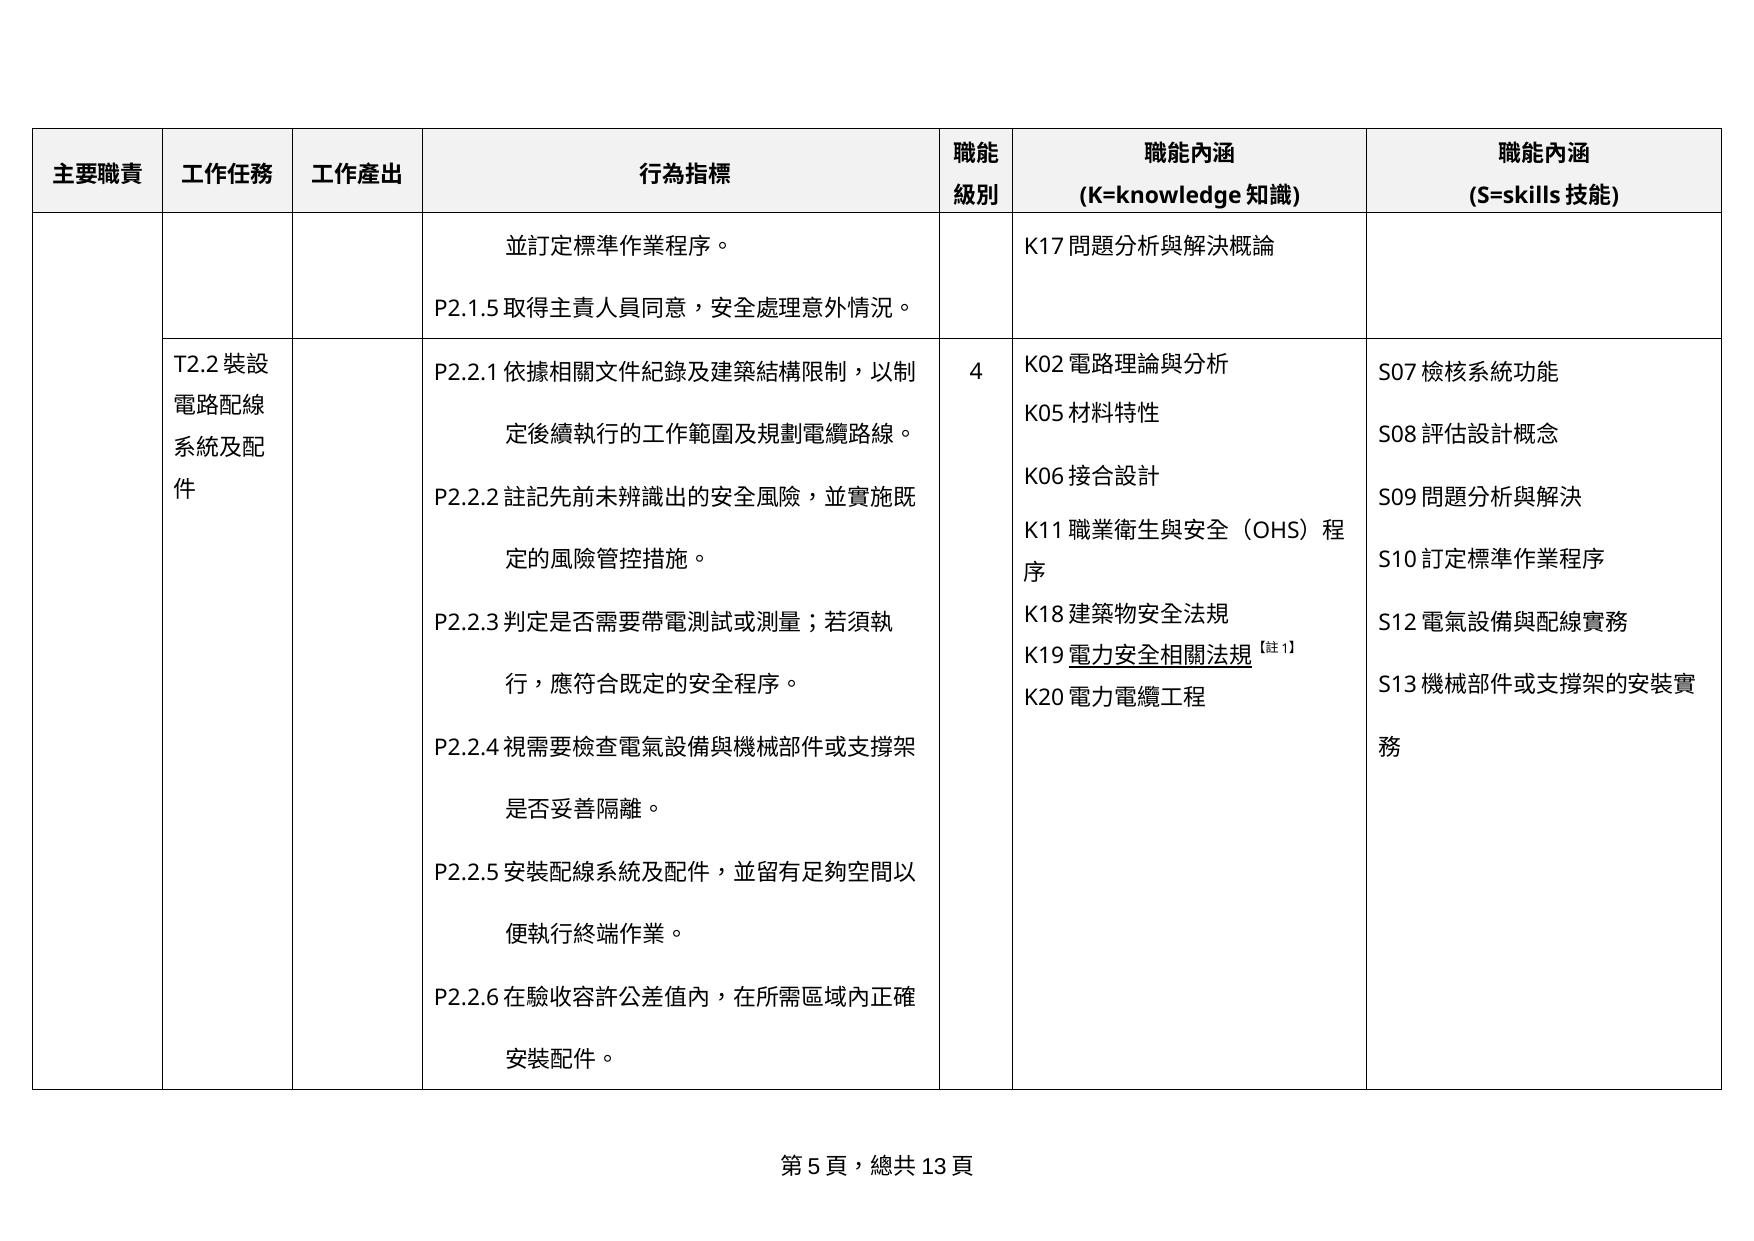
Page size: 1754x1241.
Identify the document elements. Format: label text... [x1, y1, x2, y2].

table_header 工作產出 [293, 129, 422, 212]
table_cell [293, 213, 422, 338]
table_cell P2.2.1依據相關文件紀錄及建築結構限制，以制定後續執行的工作範圍及規劃電纜路線。 P2.2.2註記先前未辨識出的安全風險，並實施既定的風險管控措施。 P2.2.3判定是否需要帶電測試或測量；若須執行，應符合既定的安全程序。 P2.2.4視需要檢查電氣設備與機械部件或支撐架是否妥善隔離。 P2.2.5安裝配線系統及配件，並留有足夠空間以便執行終端作業。 P2.2.6在驗收容許公差值內，在所需區域內正確安裝配件。 [423, 339, 939, 1089]
table_cell [940, 213, 1012, 338]
table_cell [293, 339, 422, 1089]
table_cell 並訂定標準作業程序。 P2.1.5取得主責人員同意，安全處理意外情況。 [423, 213, 939, 338]
table_header 工作任務 [163, 129, 292, 212]
table_cell K17問題分析與解決概論 [1013, 213, 1366, 338]
table_cell [33, 213, 162, 1089]
table_cell 4 [940, 339, 1012, 1089]
table_cell K02電路理論與分析 K05材料特性 K06接合設計 K11職業衛生與安全（OHS）程序 K18建築物安全法規 K19電力安全相關法規【註1】 K20電力電纜工程 K [1013, 339, 1366, 1089]
table_header 職能 級別 [940, 129, 1012, 212]
table_cell S07檢核系統功能 S08評估設計概念 S09問題分析與解決 S10訂定標準作業程序 S12電氣設備與配線實務 S13機械部件或支撐架的安裝實務 [1367, 339, 1721, 1089]
table_header 行為指標 [423, 129, 939, 212]
table_header 主要職責 [33, 129, 162, 212]
table_cell [1367, 213, 1721, 338]
table_cell [163, 213, 292, 338]
table_header 職能內涵 (K=knowledge知識) [1013, 129, 1366, 212]
table_cell T2.2裝設電路配線系統及配件 [163, 339, 292, 1089]
table_header 職能內涵 (S=skills技能) [1367, 129, 1721, 212]
